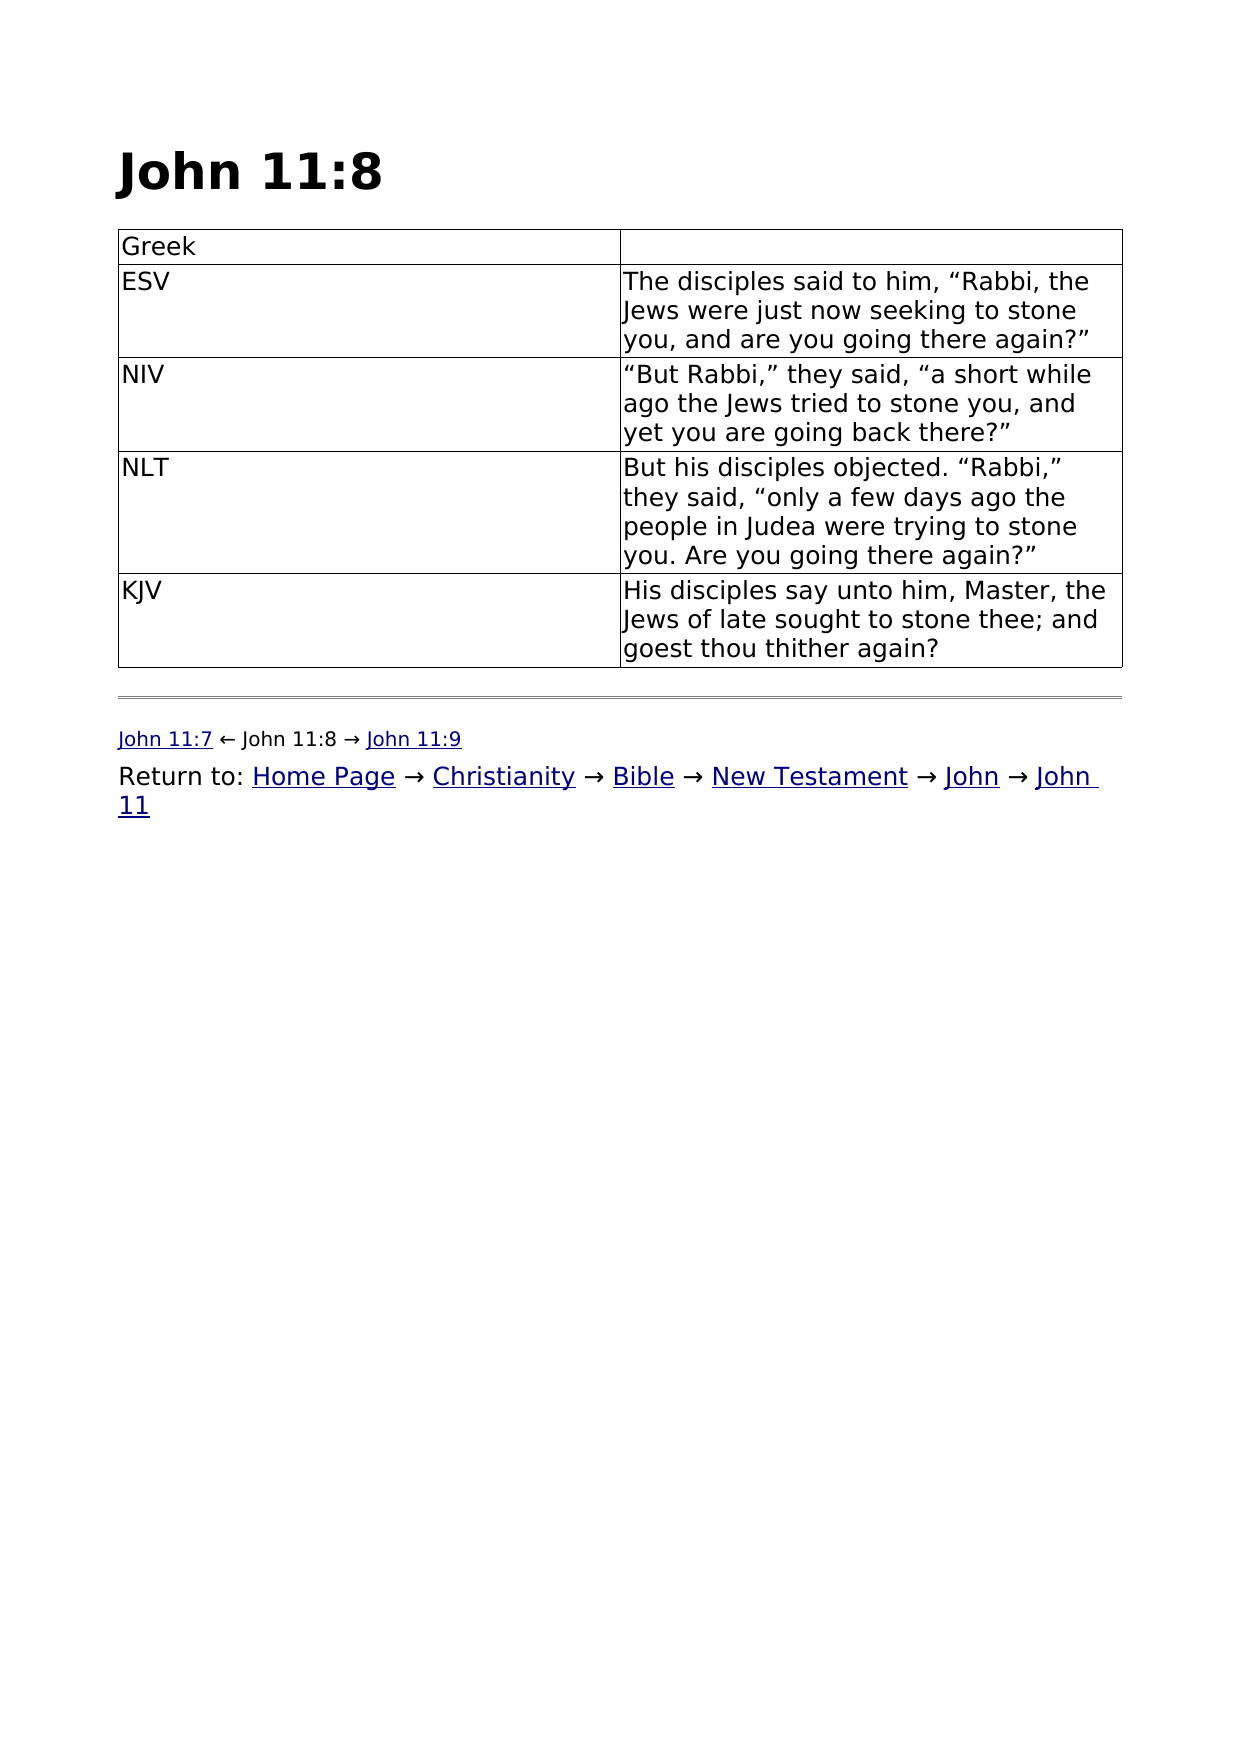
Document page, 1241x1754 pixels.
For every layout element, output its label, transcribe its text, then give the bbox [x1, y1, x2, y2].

table_header [621, 230, 1122, 264]
text John 11:7 ← John 11:8 → John 11:9 [118, 728, 1122, 762]
table_cell KJV [119, 574, 620, 667]
table_cell NLT [119, 452, 620, 573]
text Return to: Home Page → Christianity → Bible → New Testament → John → John 11 [118, 762, 1122, 820]
table_cell NIV [119, 358, 620, 451]
table_cell But his disciples objected. “Rabbi,” they said, “only a few days ago the people in Judea were trying to stone you. Are you going there again?” [621, 452, 1122, 573]
table_header Greek [119, 230, 620, 264]
subtitle John 11:8 [118, 143, 1122, 201]
table_cell His disciples say unto him, Master, the Jews of late sought to stone thee; and goest thou thither again? [621, 574, 1122, 667]
table_cell ESV [119, 265, 620, 357]
table_cell “But Rabbi,” they said, “a short while ago the Jews tried to stone you, and yet you are going back there?” [621, 358, 1122, 451]
table_cell The disciples said to him, “Rabbi, the Jews were just now seeking to stone you, and are you going there again?” [621, 265, 1122, 357]
